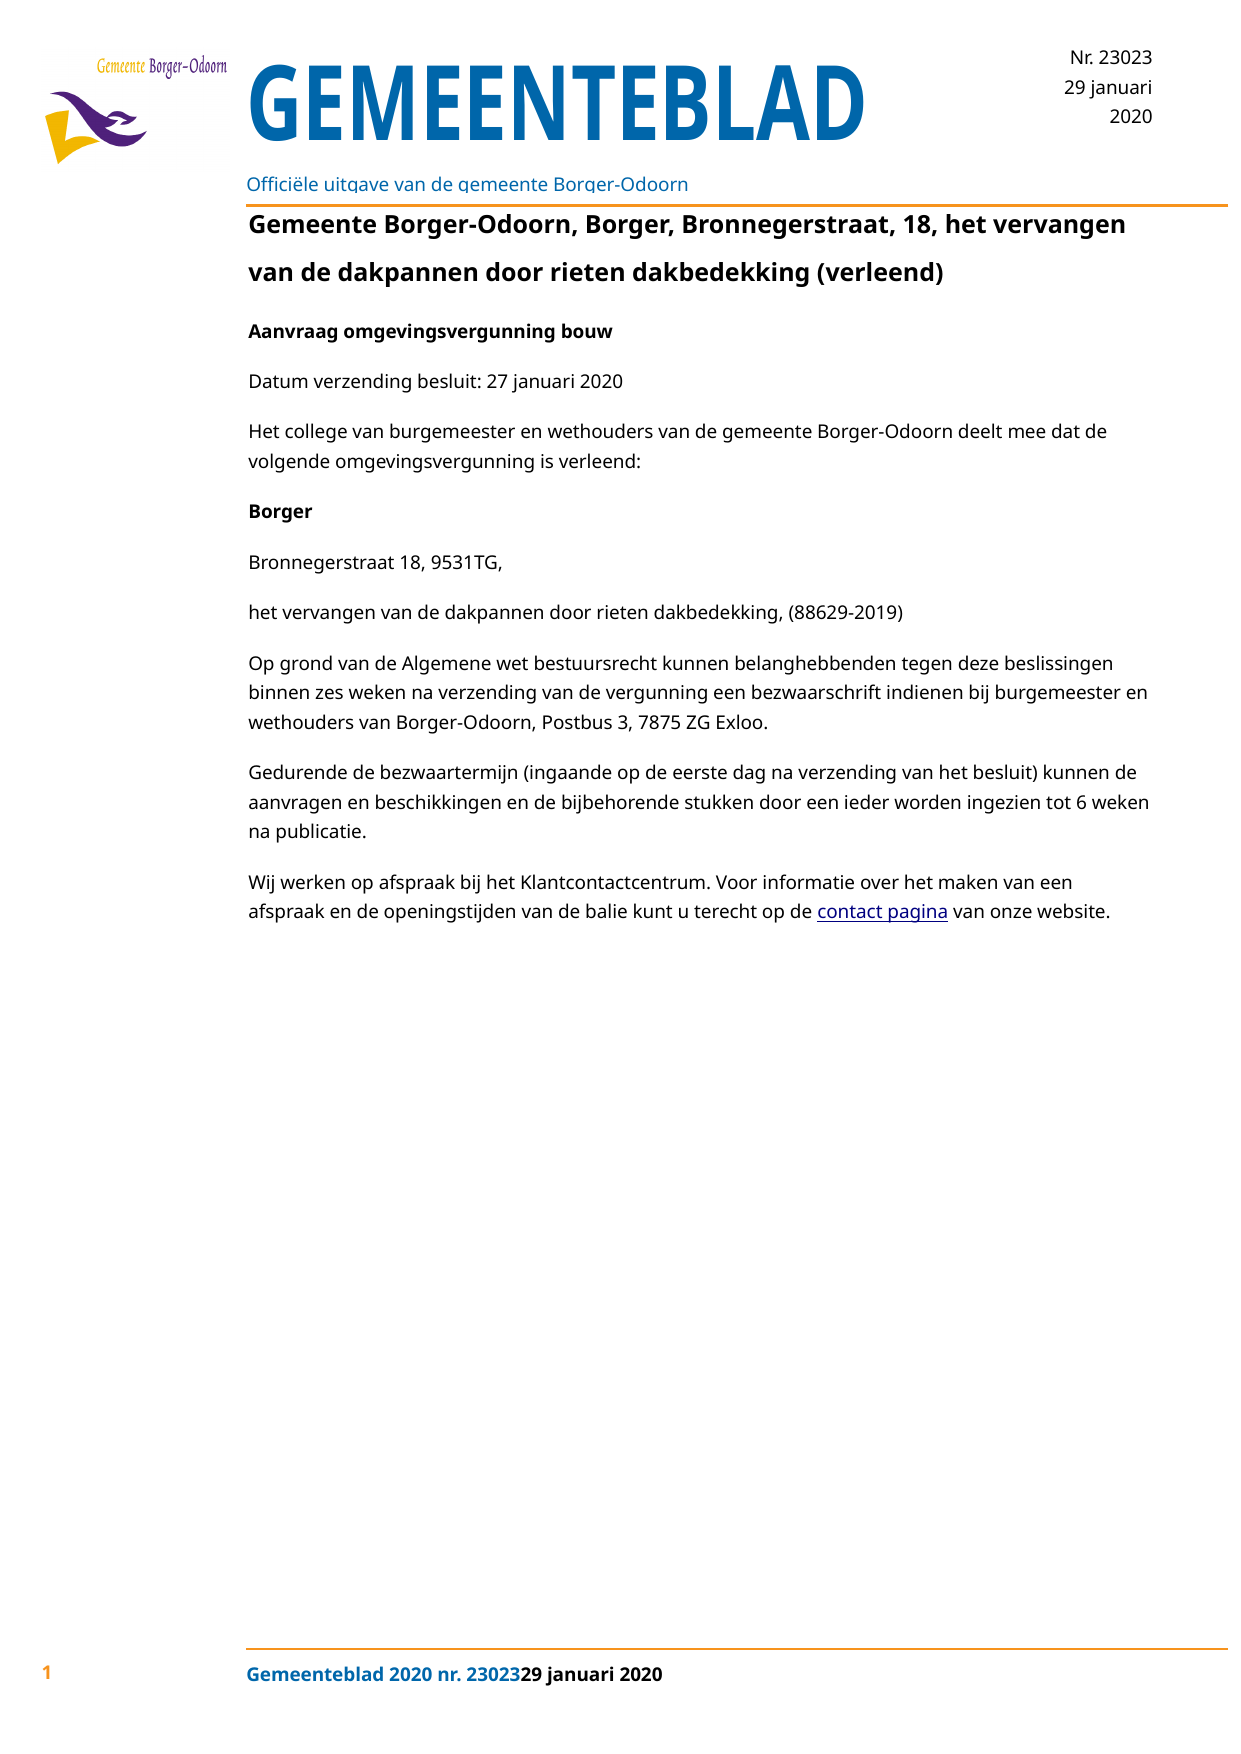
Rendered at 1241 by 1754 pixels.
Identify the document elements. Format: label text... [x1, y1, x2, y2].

text Gedurende de bezwaartermijn (ingaande op de eerste dag na verzending van het besluit) kunnen de aanvragen en beschikkingen en de bijbehorende stukken door een ieder worden ingezien tot 6 weken na publicatie. [248, 759, 1152, 844]
text Aanvraag omgevingsvergunning bouw [248, 318, 1152, 344]
text Op grond van de Algemene wet bestuursrecht kunnen belanghebbenden tegen deze beslissingen binnen zes weken na verzending van de vergunning een bezwaarschrift indienen bij burgemeester en wethouders van Borger-Odoorn, Postbus 3, 7875 ZG Exloo. [248, 650, 1152, 735]
text Het college van burgemeester en wethouders van de gemeente Borger-Odoorn deelt mee dat de volgende omgevingsvergunning is verleend: [248, 419, 1152, 474]
text het vervangen van de dakpannen door rieten dakbedekking, (88629-2019) [248, 599, 1152, 625]
text Borger [248, 499, 1152, 524]
text Bronnegerstraat 18, 9531TG, [248, 549, 1152, 575]
text Wij werken op afspraak bij het Klantcontactcentrum. Voor informatie over het maken van een afspraak en de openingstijden van de balie kunt u terecht op de contact pagina van onze website. [248, 869, 1152, 924]
picture [41, 47, 231, 172]
text Gemeente Borger-Odoorn, Borger, Bronnegerstraat, 18, het vervangen van de dakpannen door rieten dakbedekking (verleend) [248, 207, 1152, 288]
text Datum verzending besluit: 27 januari 2020 [248, 368, 1152, 394]
